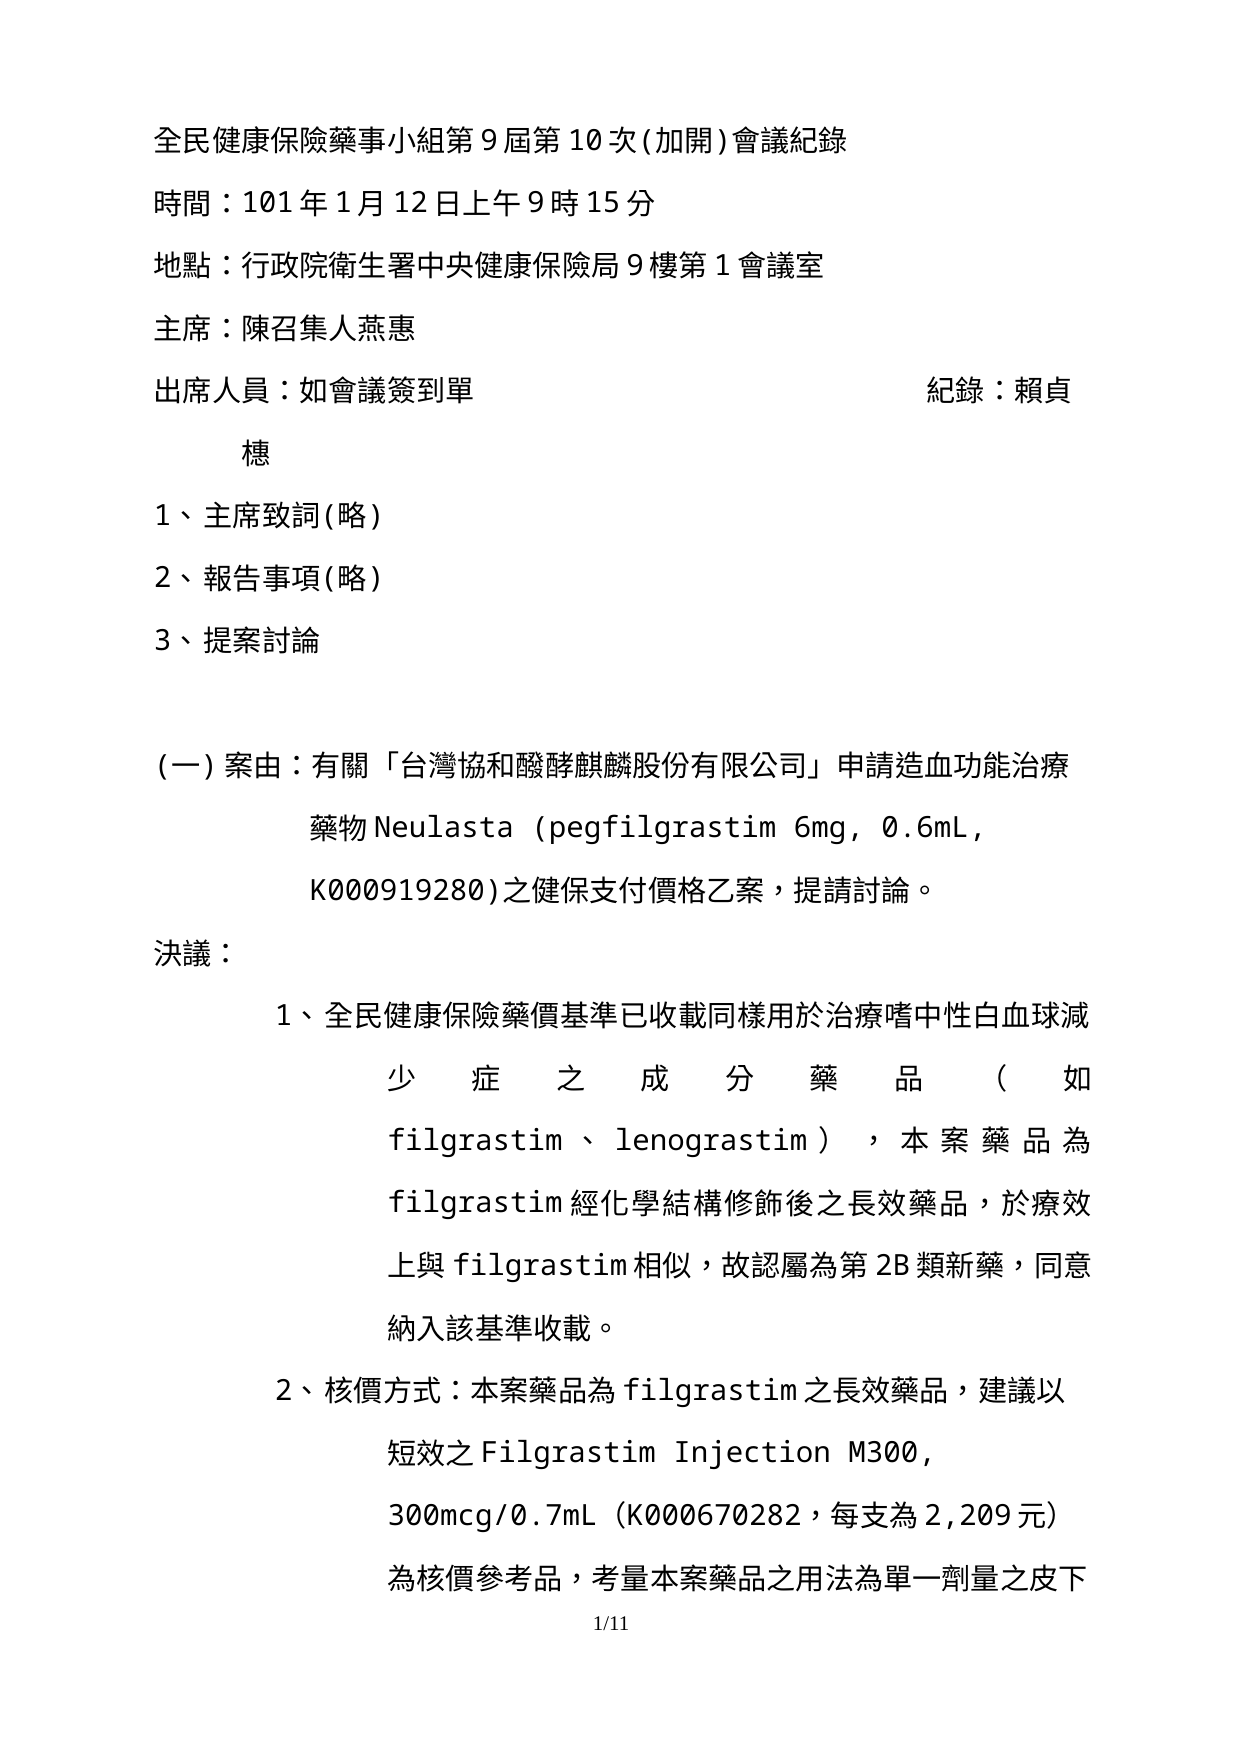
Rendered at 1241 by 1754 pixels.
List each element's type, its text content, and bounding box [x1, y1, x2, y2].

text 地點：行政院衛生署中央健康保險局9樓第1會議室 [153, 222, 1092, 285]
list 核價方式：本案藥品為filgrastim之長效藥品，建議以短效之Filgrastim Injection M300, 300mcg/0.7mL（K000670282，每支為2,209元）為核價參考品，考量本案藥品之用法為單一劑量之皮下 [274, 1347, 1092, 1597]
text 時間：101年1月12日上午9時15分 [153, 160, 1092, 222]
text (一) 案由：有關「台灣協和醱酵麒麟股份有限公司」申請造血功能治療藥物Neulasta (pegfilgrastim 6mg, 0.6mL, K000919280)之健保支付價格乙案，提請討論。 [153, 722, 1092, 910]
text 出席人員：如會議簽到單 紀錄：賴貞橞 [153, 347, 1092, 472]
list 主席致詞(略) [153, 472, 1092, 535]
list 提案討論 [153, 597, 1092, 660]
list 全民健康保險藥價基準已收載同樣用於治療嗜中性白血球減少症之成分藥品（如filgrastim、lenograstim），本案藥品為filgrastim經化學結構修飾後之長效藥品，於療效上與filgrastim相似，故認屬為第2B類新藥，同意納入該基準收載。 [274, 972, 1092, 1347]
text 主席：陳召集人燕惠 [153, 285, 1092, 347]
text 全民健康保險藥事小組第9屆第10次(加開)會議紀錄 [153, 97, 1092, 160]
text 決議： [153, 910, 1092, 972]
list 報告事項(略) [153, 535, 1092, 597]
